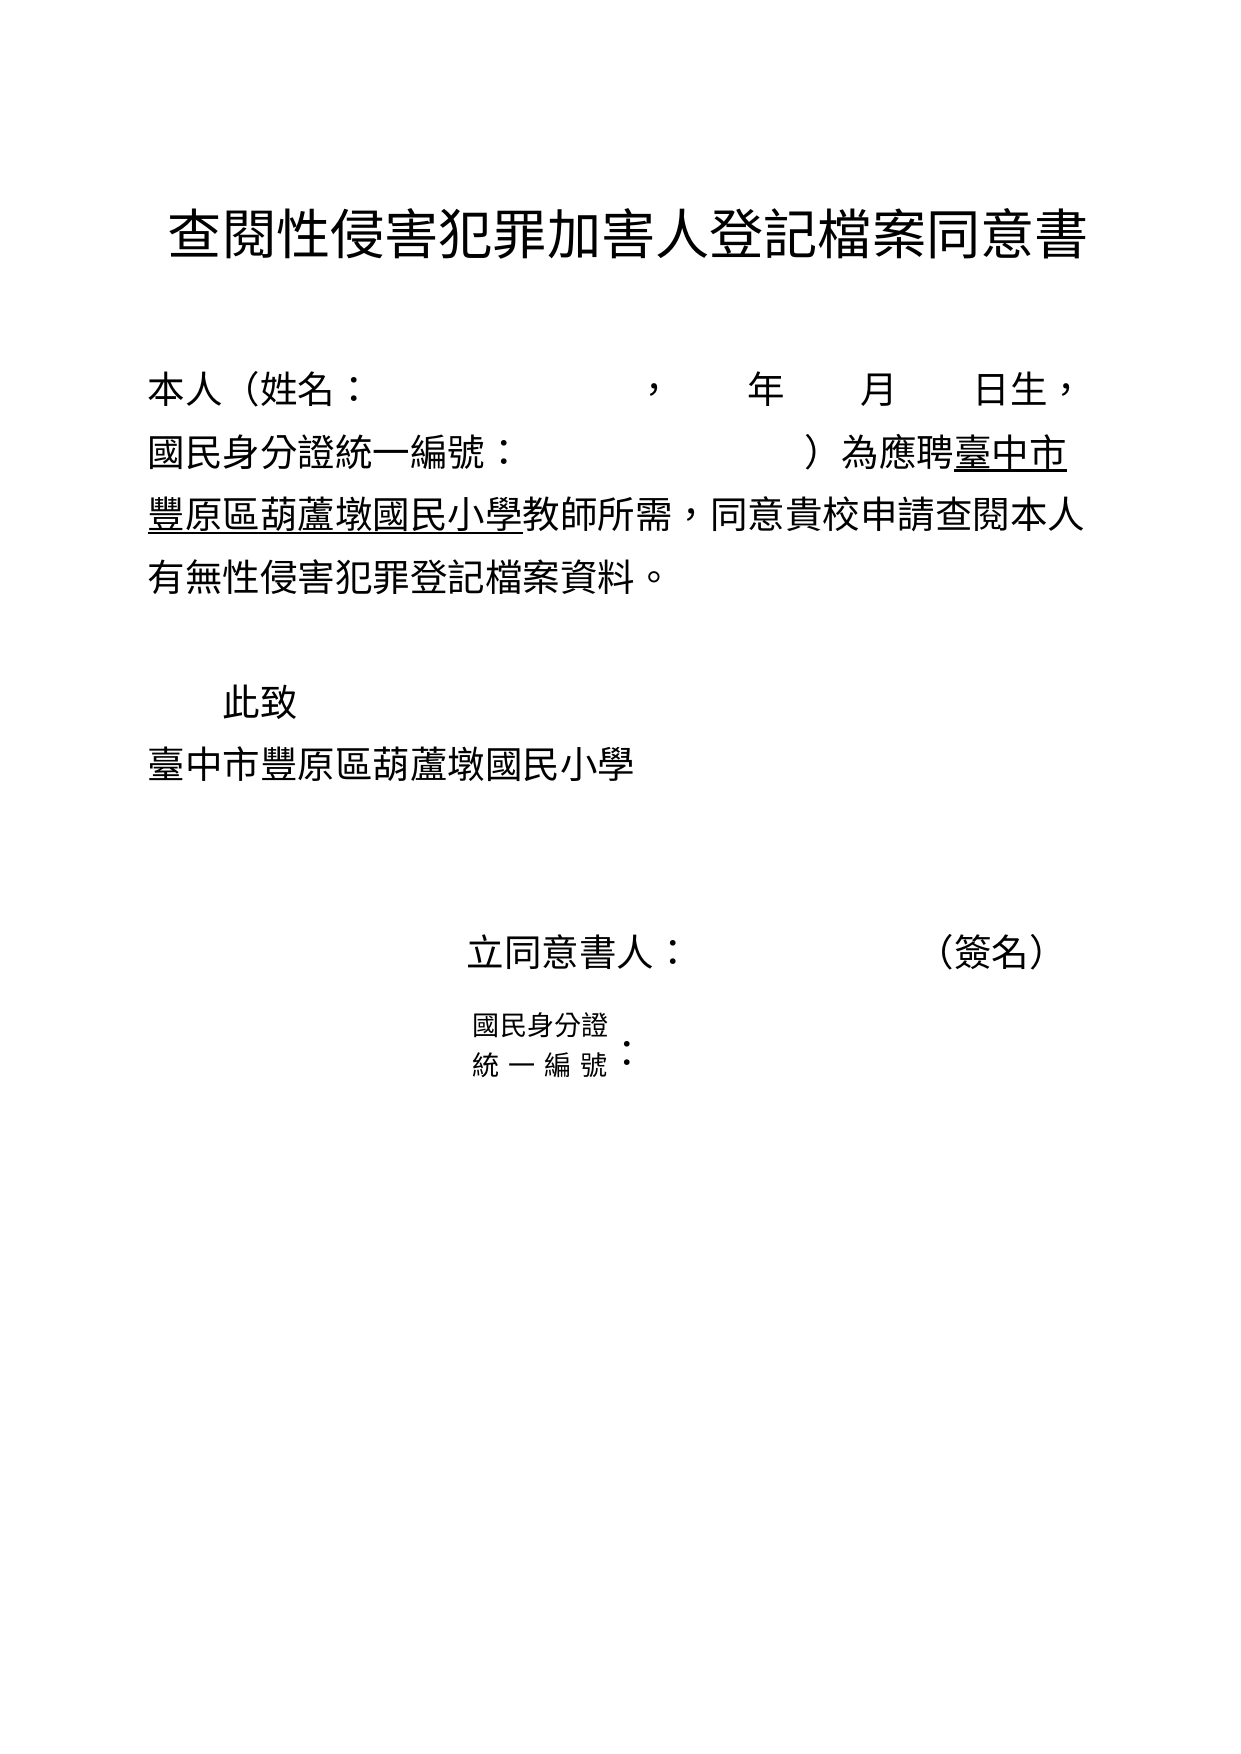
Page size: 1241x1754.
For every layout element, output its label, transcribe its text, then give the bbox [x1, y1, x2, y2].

text 本人（姓名： ， 年 月 日生，國民身分證統一編號： ）為應聘臺中市豐原區葫蘆墩國民小學教師所需，同意貴校申請查閱本人有無性侵害犯罪登記檔案資料。 [148, 346, 1092, 596]
text 臺中市豐原區葫蘆墩國民小學 [148, 721, 1092, 783]
text 查閱性侵害犯罪加害人登記檔案同意書 [148, 158, 1108, 283]
text 此致 [148, 658, 1092, 721]
text 立同意書人： （簽名） [148, 908, 1092, 971]
text 國民身分證統一編號： [148, 971, 1092, 1096]
